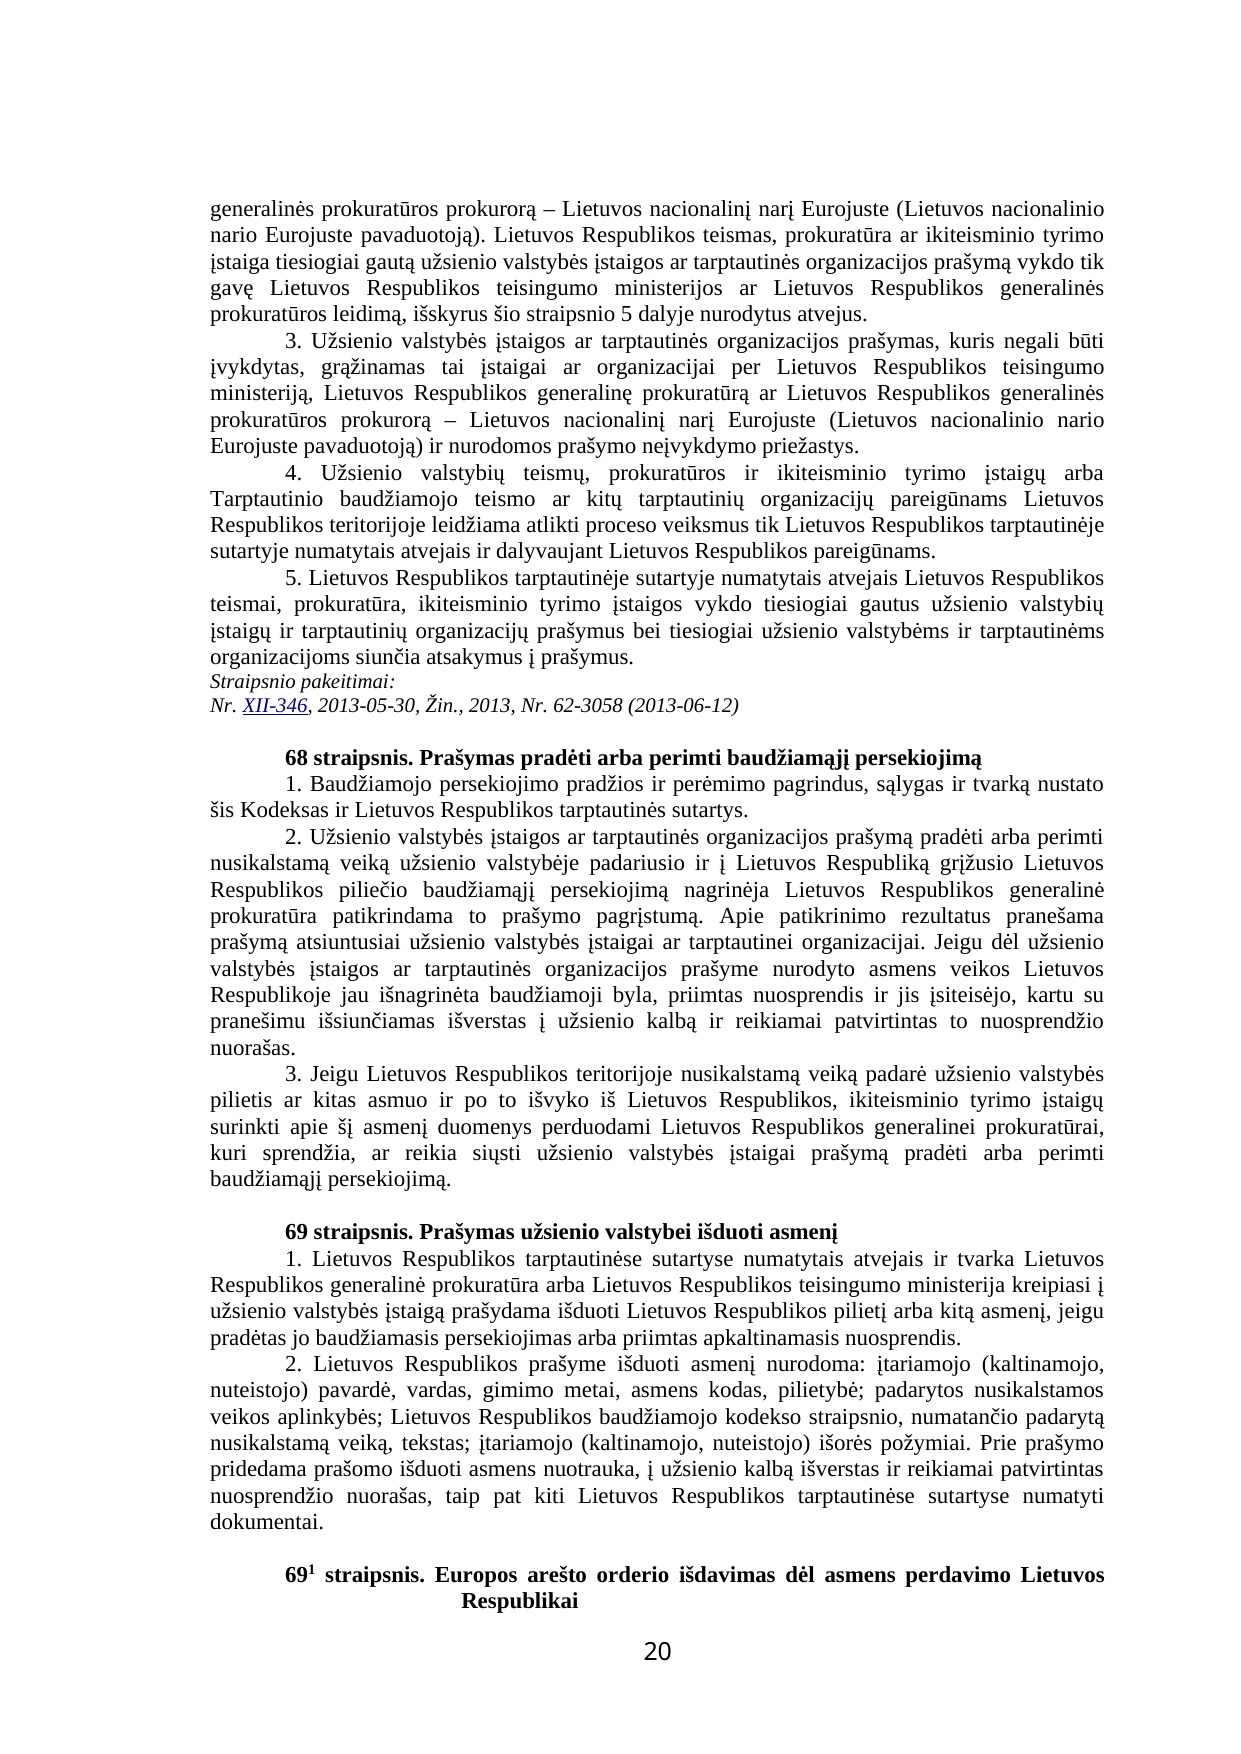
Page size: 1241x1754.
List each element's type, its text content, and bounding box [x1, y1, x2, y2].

text 2. Užsienio valstybės įstaigos ar tarptautinės organizacijos prašymą pradėti arba perimti nusikalstamą veiką užsienio valstybėje padariusio ir į Lietuvos Respubliką grįžusio Lietuvos Respublikos piliečio baudžiamąjį persekiojimą nagrinėja Lietuvos Respublikos generalinė prokuratūra patikrindama to prašymo pagrįstumą. Apie patikrinimo rezultatus pranešama prašymą atsiuntusiai užsienio valstybės įstaigai ar tarptautinei organizacijai. Jeigu dėl užsienio valstybės įstaigos ar tarptautinės organizacijos prašyme nurodyto asmens veikos Lietuvos Respublikoje jau išnagrinėta baudžiamoji byla, priimtas nuosprendis ir jis įsiteisėjo, kartu su pranešimu išsiunčiamas išverstas į užsienio kalbą ir reikiamai patvirtintas to nuosprendžio nuorašas. [210, 823, 1106, 1060]
text 3. Jeigu Lietuvos Respublikos teritorijoje nusikalstamą veiką padarė užsienio valstybės pilietis ar kitas asmuo ir po to išvyko iš Lietuvos Respublikos, ikiteisminio tyrimo įstaigų surinkti apie šį asmenį duomenys perduodami Lietuvos Respublikos generalinei prokuratūrai, kuri sprendžia, ar reikia siųsti užsienio valstybės įstaigai prašymą pradėti arba perimti baudžiamąjį persekiojimą. [210, 1060, 1106, 1192]
text 691 straipsnis. Europos arešto orderio išdavimas dėl asmens perdavimo Lietuvos Respublikai [285, 1561, 1106, 1613]
text 68 straipsnis. Prašymas pradėti arba perimti baudžiamąjį persekiojimą [210, 744, 1106, 770]
text 4. Užsienio valstybių teismų, prokuratūros ir ikiteisminio tyrimo įstaigų arba Tarptautinio baudžiamojo teismo ar kitų tarptautinių organizacijų pareigūnams Lietuvos Respublikos teritorijoje leidžiama atlikti proceso veiksmus tik Lietuvos Respublikos tarptautinėje sutartyje numatytais atvejais ir dalyvaujant Lietuvos Respublikos pareigūnams. [210, 458, 1106, 564]
text generalinės prokuratūros prokurorą – Lietuvos nacionalinį narį Eurojuste (Lietuvos nacionalinio nario Eurojuste pavaduotoją). Lietuvos Respublikos teismas, prokuratūra ar ikiteisminio tyrimo įstaiga tiesiogiai gautą užsienio valstybės įstaigos ar tarptautinės organizacijos prašymą vykdo tik gavę Lietuvos Respublikos teisingumo ministerijos ar Lietuvos Respublikos generalinės prokuratūros leidimą, išskyrus šio straipsnio 5 dalyje nurodytus atvejus. [210, 195, 1106, 327]
text Nr. XII-346, 2013-05-30, Žin., 2013, Nr. 62-3058 (2013-06-12) [210, 693, 1106, 717]
text Straipsnio pakeitimai: [210, 669, 1106, 693]
text 5. Lietuvos Respublikos tarptautinėje sutartyje numatytais atvejais Lietuvos Respublikos teismai, prokuratūra, ikiteisminio tyrimo įstaigos vykdo tiesiogiai gautus užsienio valstybių įstaigų ir tarptautinių organizacijų prašymus bei tiesiogiai užsienio valstybėms ir tarptautinėms organizacijoms siunčia atsakymus į prašymus. [210, 564, 1106, 669]
text 3. Užsienio valstybės įstaigos ar tarptautinės organizacijos prašymas, kuris negali būti įvykdytas, grąžinamas tai įstaigai ar organizacijai per Lietuvos Respublikos teisingumo ministeriją, Lietuvos Respublikos generalinę prokuratūrą ar Lietuvos Respublikos generalinės prokuratūros prokurorą – Lietuvos nacionalinį narį Eurojuste (Lietuvos nacionalinio nario Eurojuste pavaduotoją) ir nurodomos prašymo neįvykdymo priežastys. [210, 327, 1106, 458]
text 1. Lietuvos Respublikos tarptautinėse sutartyse numatytais atvejais ir tvarka Lietuvos Respublikos generalinė prokuratūra arba Lietuvos Respublikos teisingumo ministerija kreipiasi į užsienio valstybės įstaigą prašydama išduoti Lietuvos Respublikos pilietį arba kitą asmenį, jeigu pradėtas jo baudžiamasis persekiojimas arba priimtas apkaltinamasis nuosprendis. [210, 1244, 1106, 1350]
text 1. Baudžiamojo persekiojimo pradžios ir perėmimo pagrindus, sąlygas ir tvarką nustato šis Kodeksas ir Lietuvos Respublikos tarptautinės sutartys. [210, 770, 1106, 823]
text 2. Lietuvos Respublikos prašyme išduoti asmenį nurodoma: įtariamojo (kaltinamojo, nuteistojo) pavardė, vardas, gimimo metai, asmens kodas, pilietybė; padarytos nusikalstamos veikos aplinkybės; Lietuvos Respublikos baudžiamojo kodekso straipsnio, numatančio padarytą nusikalstamą veiką, tekstas; įtariamojo (kaltinamojo, nuteistojo) išorės požymiai. Prie prašymo pridedama prašomo išduoti asmens nuotrauka, į užsienio kalbą išverstas ir reikiamai patvirtintas nuosprendžio nuorašas, taip pat kiti Lietuvos Respublikos tarptautinėse sutartyse numatyti dokumentai. [210, 1350, 1106, 1534]
text 69 straipsnis. Prašymas užsienio valstybei išduoti asmenį [210, 1218, 1106, 1244]
